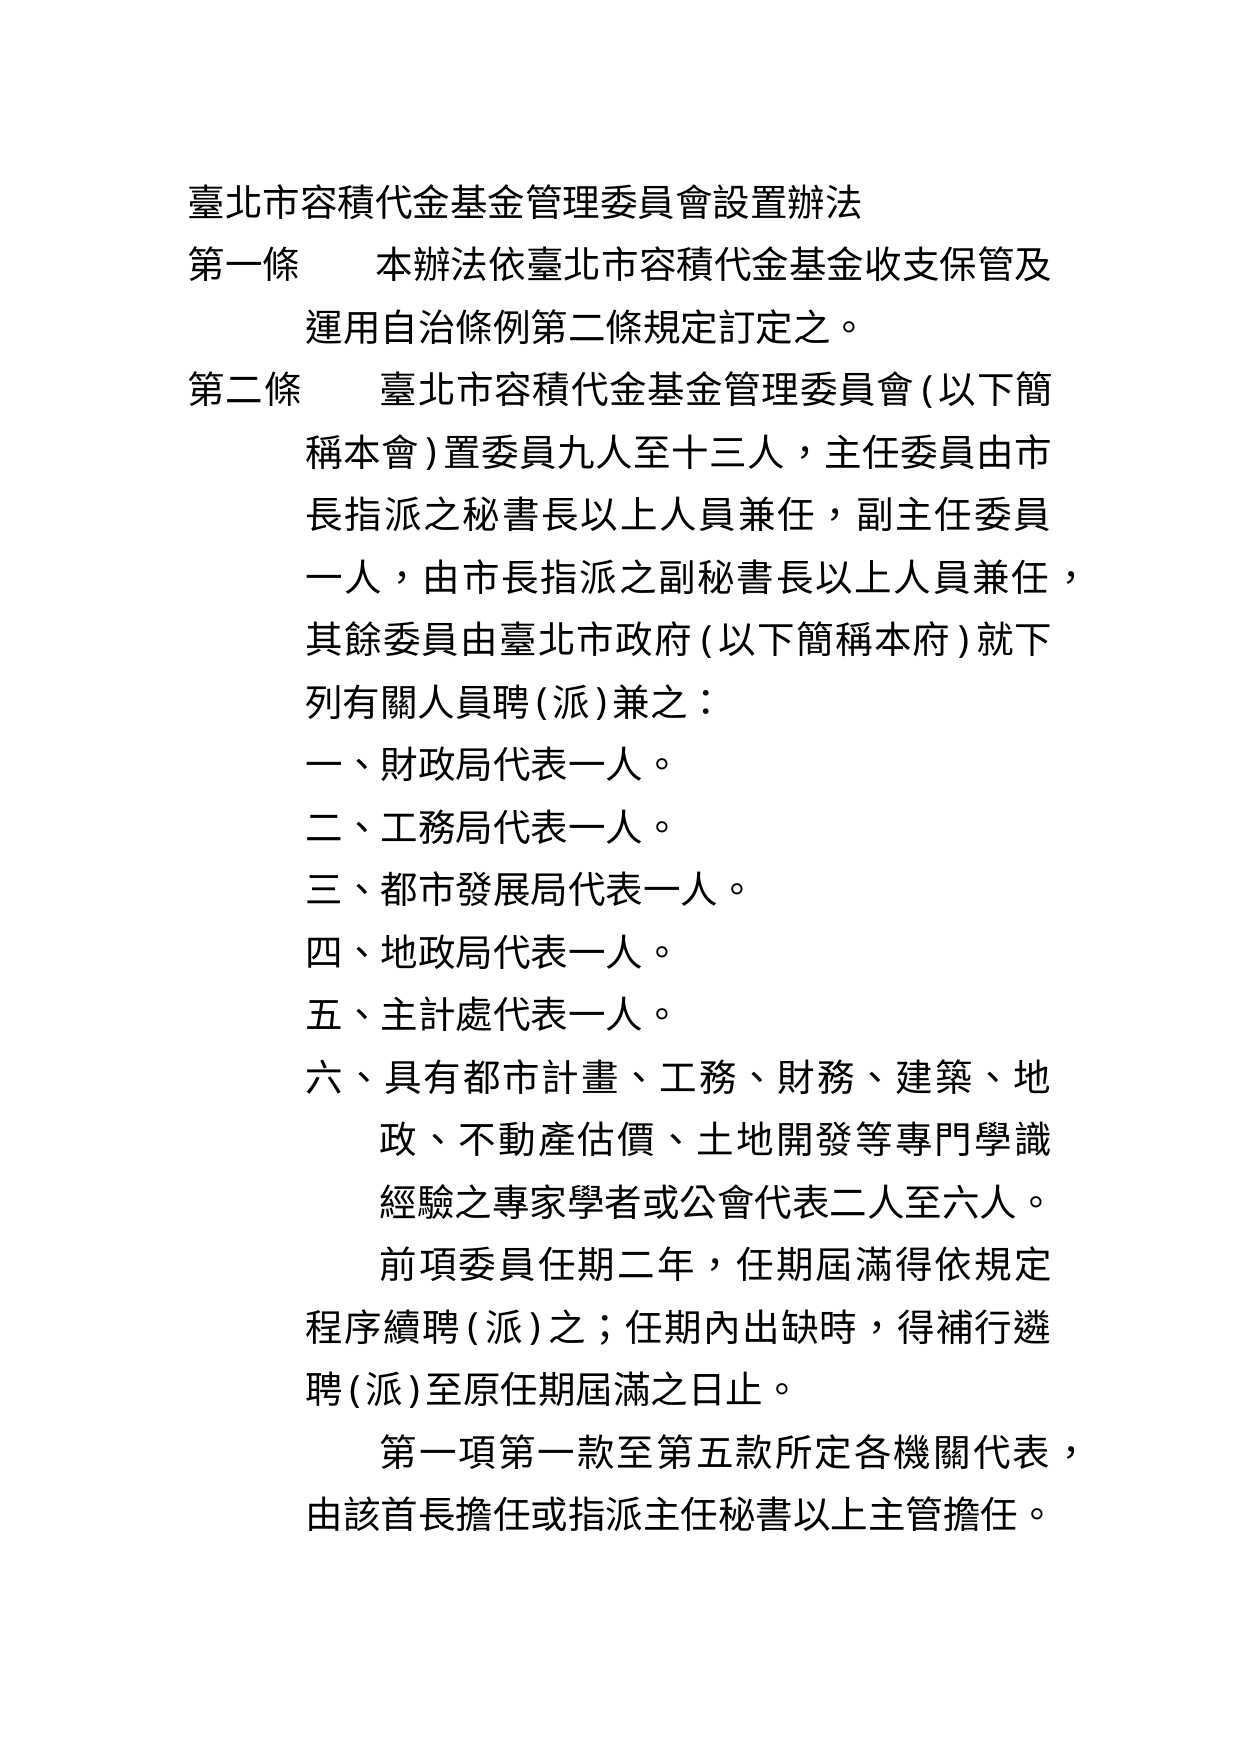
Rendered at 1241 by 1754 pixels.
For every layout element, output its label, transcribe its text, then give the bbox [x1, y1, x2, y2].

text 臺北市容積代金基金管理委員會設置辦法 [188, 158, 1053, 221]
text 第二條 臺北市容積代金基金管理委員會(以下簡稱本會)置委員九人至十三人，主任委員由市長指派之秘書長以上人員兼任，副主任委員一人，由市長指派之副秘書長以上人員兼任，其餘委員由臺北市政府(以下簡稱本府)就下列有關人員聘(派)兼之： [187, 346, 1053, 721]
text 第一項第一款至第五款所定各機關代表，由該首長擔任或指派主任秘書以上主管擔任。 [306, 1408, 1053, 1533]
text 五、主計處代表一人。 [306, 971, 1053, 1033]
text 三、都市發展局代表一人。 [306, 846, 1053, 908]
text 四、地政局代表一人。 [306, 908, 1053, 971]
text 前項委員任期二年，任期屆滿得依規定程序續聘(派)之；任期內出缺時，得補行遴聘(派)至原任期屆滿之日止。 [306, 1221, 1053, 1408]
text 第一條 本辦法依臺北市容積代金基金收支保管及運用自治條例第二條規定訂定之。 [187, 221, 1053, 346]
text 六、具有都市計畫、工務、財務、建築、地政、不動產估價、土地開發等專門學識經驗之專家學者或公會代表二人至六人。 [306, 1033, 1053, 1221]
text 二、工務局代表一人。 [306, 783, 1053, 846]
text 一、財政局代表一人。 [306, 721, 1053, 783]
